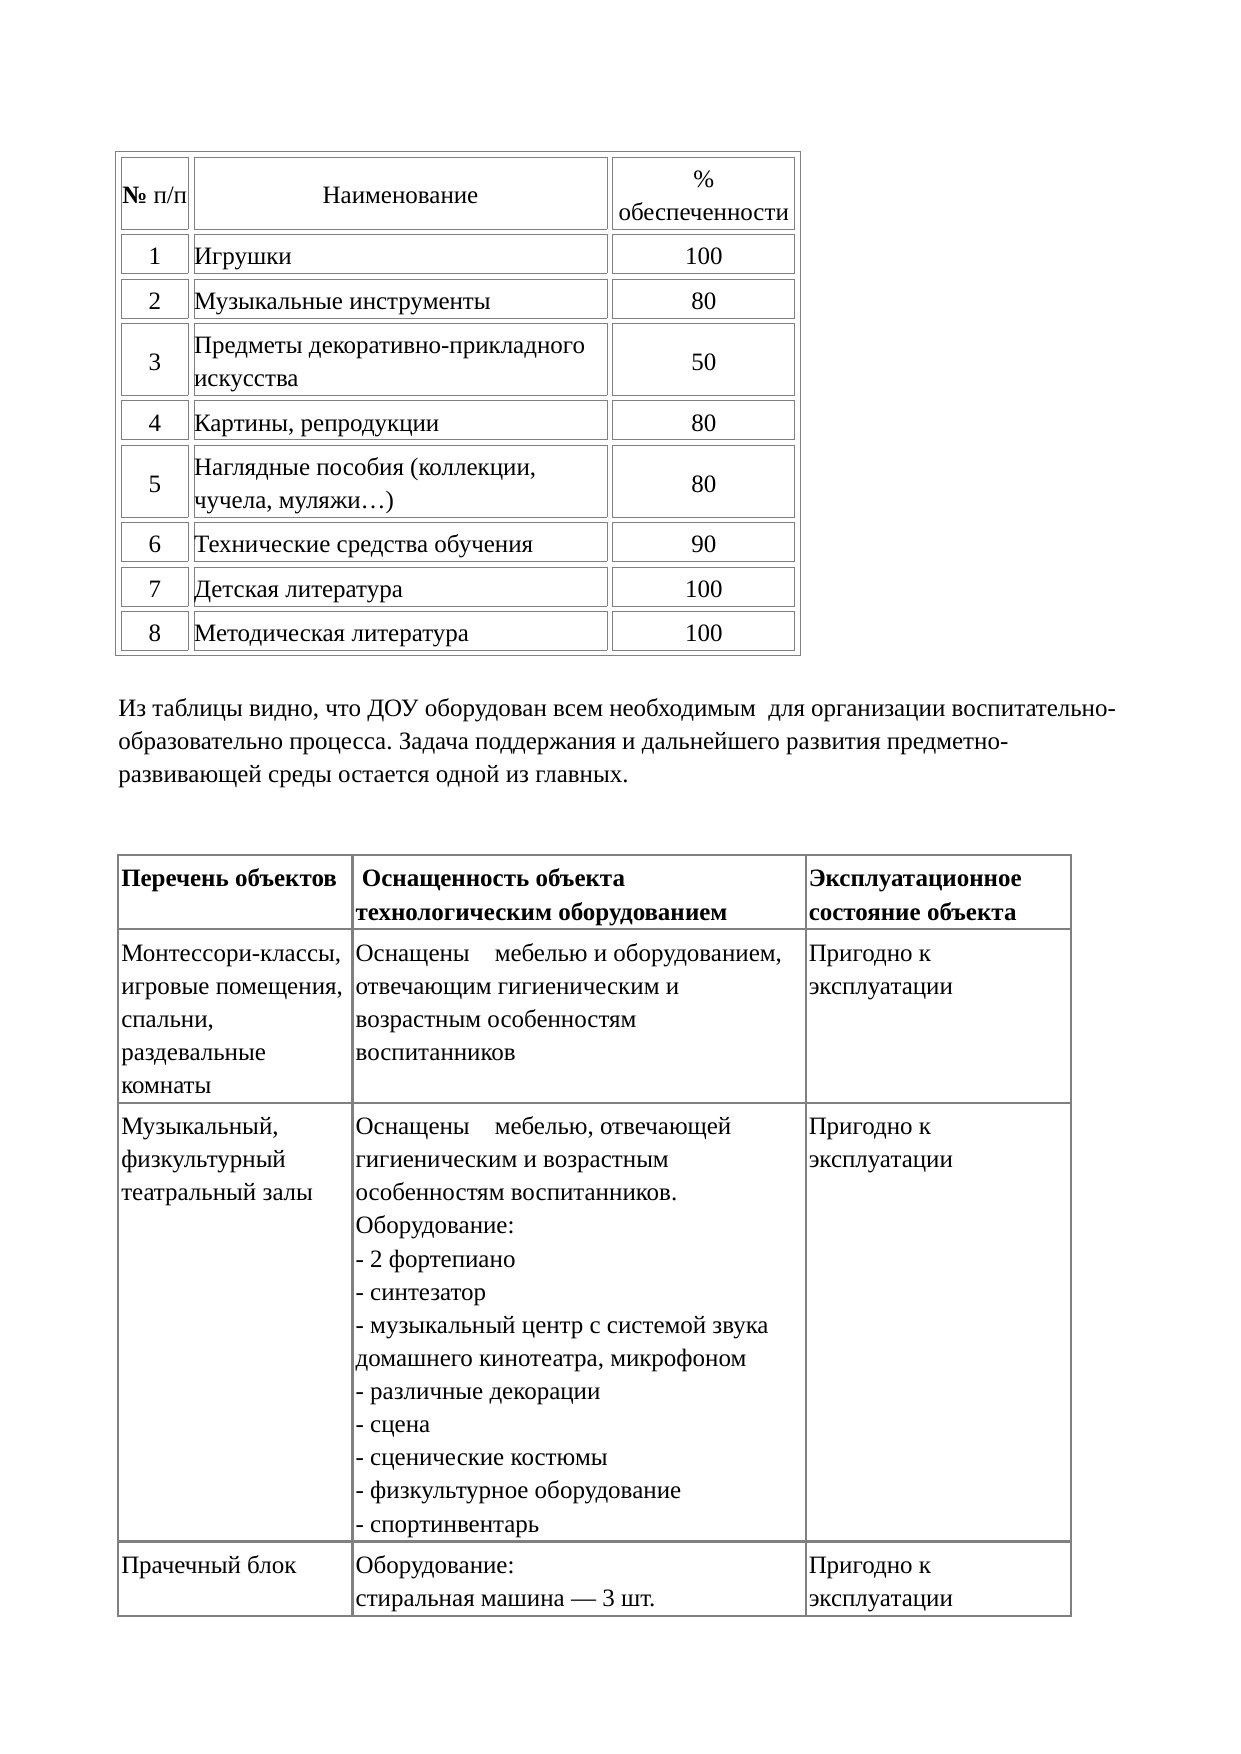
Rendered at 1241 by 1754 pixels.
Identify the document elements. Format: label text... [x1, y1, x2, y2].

table_cell 100 [610, 606, 797, 650]
table_cell Методическая литература [191, 606, 610, 650]
table_cell 90 [610, 517, 797, 561]
table_cell Пригодно к эксплуатации [807, 1543, 1070, 1614]
table_cell 1 [118, 229, 191, 273]
table_cell 4 [118, 395, 191, 439]
table_cell 2 [118, 273, 191, 317]
table_header Наименование [191, 152, 610, 229]
table_cell 50 [610, 318, 797, 395]
table_cell Пригодно к эксплуатации [807, 930, 1070, 1102]
table_header Оснащенность объекта технологическим оборудованием [354, 856, 805, 928]
table_cell 3 [118, 318, 191, 395]
table_cell 80 [610, 439, 797, 517]
table_cell Наглядные пособия (коллекции, чучела, муляжи…) [191, 439, 610, 517]
table_cell 100 [610, 561, 797, 606]
table_cell Пригодно к эксплуатации [807, 1104, 1070, 1540]
table_header Перечень объектов [119, 856, 351, 928]
table_cell Оборудование: стиральная машина — 3 шт. [354, 1543, 805, 1614]
table_cell Оснащены мебелью и оборудованием, отвечающим гигиеническим и возрастным особенностям воспитанников [354, 930, 805, 1102]
table_cell 5 [118, 439, 191, 517]
table_cell 6 [118, 517, 191, 561]
table_cell Игрушки [191, 229, 610, 273]
table_cell Музыкальный, физкультурный театральный залы [119, 1104, 351, 1540]
table_cell 100 [610, 229, 797, 273]
table_cell Прачечный блок [119, 1543, 351, 1614]
table_cell Технические средства обучения [191, 517, 610, 561]
table_cell Предметы декоративно-прикладного искусства [191, 318, 610, 395]
table_cell 80 [610, 273, 797, 317]
table_header % обеспеченности [610, 152, 797, 229]
table_cell Детская литература [191, 561, 610, 606]
table_cell Оснащены мебелью, отвечающей гигиеническим и возрастным особенностям воспитанников. Оборудование: - 2 фортепиано - синтезатор - музыкальный центр с системой звука домашнего кинотеатра, микрофоном - различные декорации - сцена - сценические костюмы - физкультурное оборудование - спортинвентарь [354, 1104, 805, 1540]
table_header Эксплуатационное состояние объекта [807, 856, 1070, 928]
text Из таблицы видно, что ДОУ оборудован всем необходимым для организации воспитательно-образовательно процесса. Задача поддержания и дальнейшего развития предметно-развивающей среды остается одной из главных. [118, 688, 1122, 788]
table_cell 7 [118, 561, 191, 606]
table_cell 8 [118, 606, 191, 650]
table_cell 80 [610, 395, 797, 439]
table_cell Картины, репродукции [191, 395, 610, 439]
table_cell Монтессори-классы, игровые помещения, спальни, раздевальные комнаты [119, 930, 351, 1102]
table_header № п/п [118, 152, 191, 229]
table_cell Музыкальные инструменты [191, 273, 610, 317]
